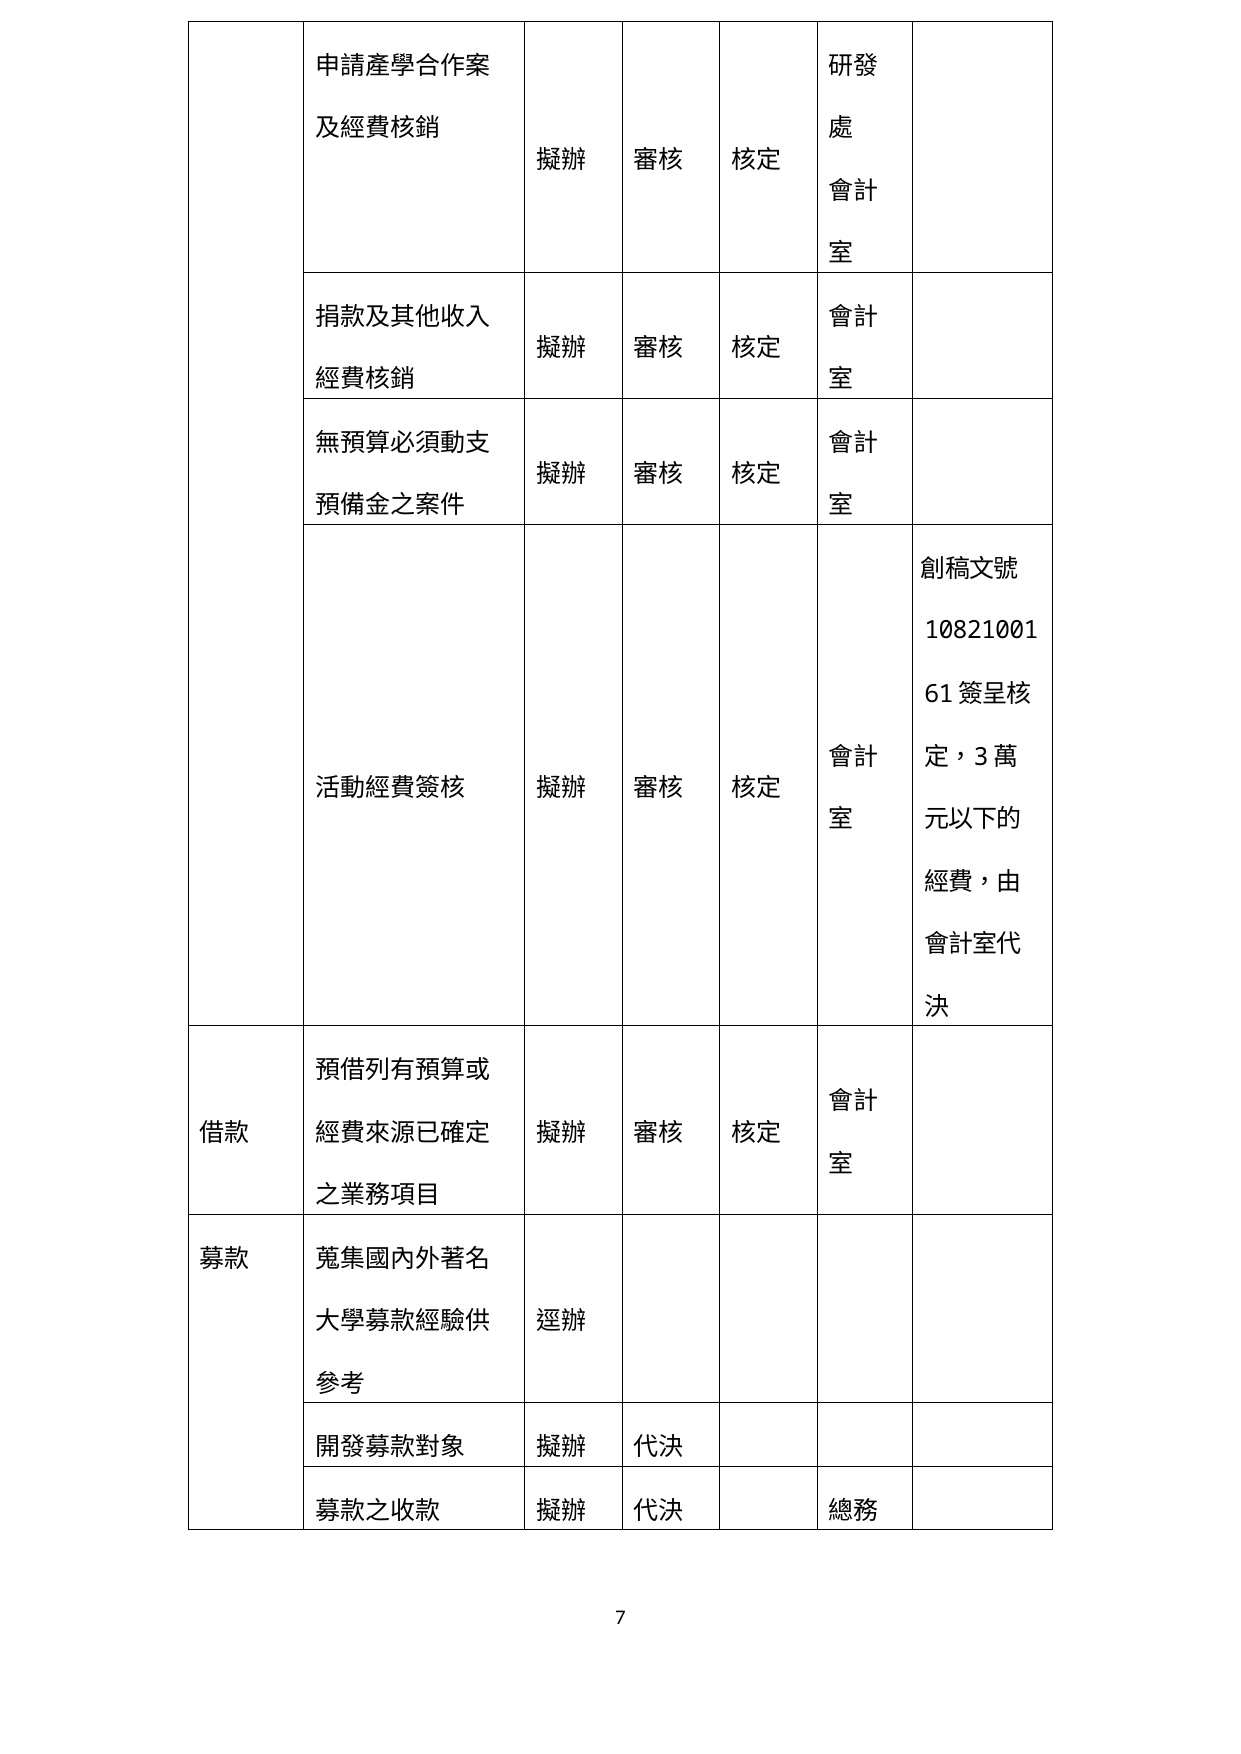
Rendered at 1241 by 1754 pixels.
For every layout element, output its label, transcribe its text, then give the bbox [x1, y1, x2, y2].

table_cell 審核 [623, 399, 719, 524]
table_cell [913, 1215, 1052, 1402]
table_cell 核定 [720, 273, 817, 398]
table_cell 核定 [720, 399, 817, 524]
table_cell 擬辦 [525, 1467, 622, 1529]
table_cell 會計室 [818, 273, 912, 398]
table_cell 會計室 [818, 1026, 912, 1213]
table_cell 擬辦 [525, 1026, 622, 1213]
table_cell 開發募款對象 [304, 1403, 524, 1466]
table_cell 擬辦 [525, 273, 622, 398]
table_cell 擬辦 [525, 399, 622, 524]
table_cell 擬辦 [525, 525, 622, 1025]
table_cell [913, 1467, 1052, 1529]
table_cell 核定 [720, 1026, 817, 1213]
table_cell 逕辦 [525, 1215, 622, 1402]
table_cell [720, 1467, 817, 1529]
table_cell 核定 [720, 22, 817, 272]
table_cell 核定 [720, 525, 817, 1025]
table_cell [623, 1215, 719, 1402]
table_cell 蒐集國內外著名大學募款經驗供參考 [304, 1215, 524, 1402]
table_cell [913, 1026, 1052, 1213]
table_cell 創稿文號1082100161簽呈核定，3萬元以下的經費，由會計室代決 [913, 525, 1052, 1025]
table_cell 申請產學合作案及經費核銷 [304, 22, 524, 272]
table_cell 研發處 會計室 [818, 22, 912, 272]
table_cell 總務 [818, 1467, 912, 1529]
table_cell 審核 [623, 22, 719, 272]
table_cell [818, 1215, 912, 1402]
table_cell [818, 1403, 912, 1466]
table_cell 審核 [623, 525, 719, 1025]
table_cell [913, 399, 1052, 524]
table_cell [720, 1215, 817, 1402]
table_cell 無預算必須動支預備金之案件 [304, 399, 524, 524]
table_cell 會計室 [818, 399, 912, 524]
table_cell 審核 [623, 273, 719, 398]
table_cell [913, 273, 1052, 398]
table_cell [720, 1403, 817, 1466]
table_cell [913, 1403, 1052, 1466]
table_cell [189, 22, 303, 1025]
table_cell 活動經費簽核 [304, 525, 524, 1025]
table_cell 借款 [189, 1026, 303, 1213]
table_cell 募款 [189, 1215, 303, 1529]
table_cell 會計室 [818, 525, 912, 1025]
table_cell [913, 22, 1052, 272]
table_cell 代決 [623, 1403, 719, 1466]
table_cell 審核 [623, 1026, 719, 1213]
table_cell 代決 [623, 1467, 719, 1529]
table_cell 擬辦 [525, 1403, 622, 1466]
table_cell 捐款及其他收入經費核銷 [304, 273, 524, 398]
table_cell 擬辦 [525, 22, 622, 272]
table_cell 預借列有預算或經費來源已確定之業務項目 [304, 1026, 524, 1213]
table_cell 募款之收款 [304, 1467, 524, 1529]
